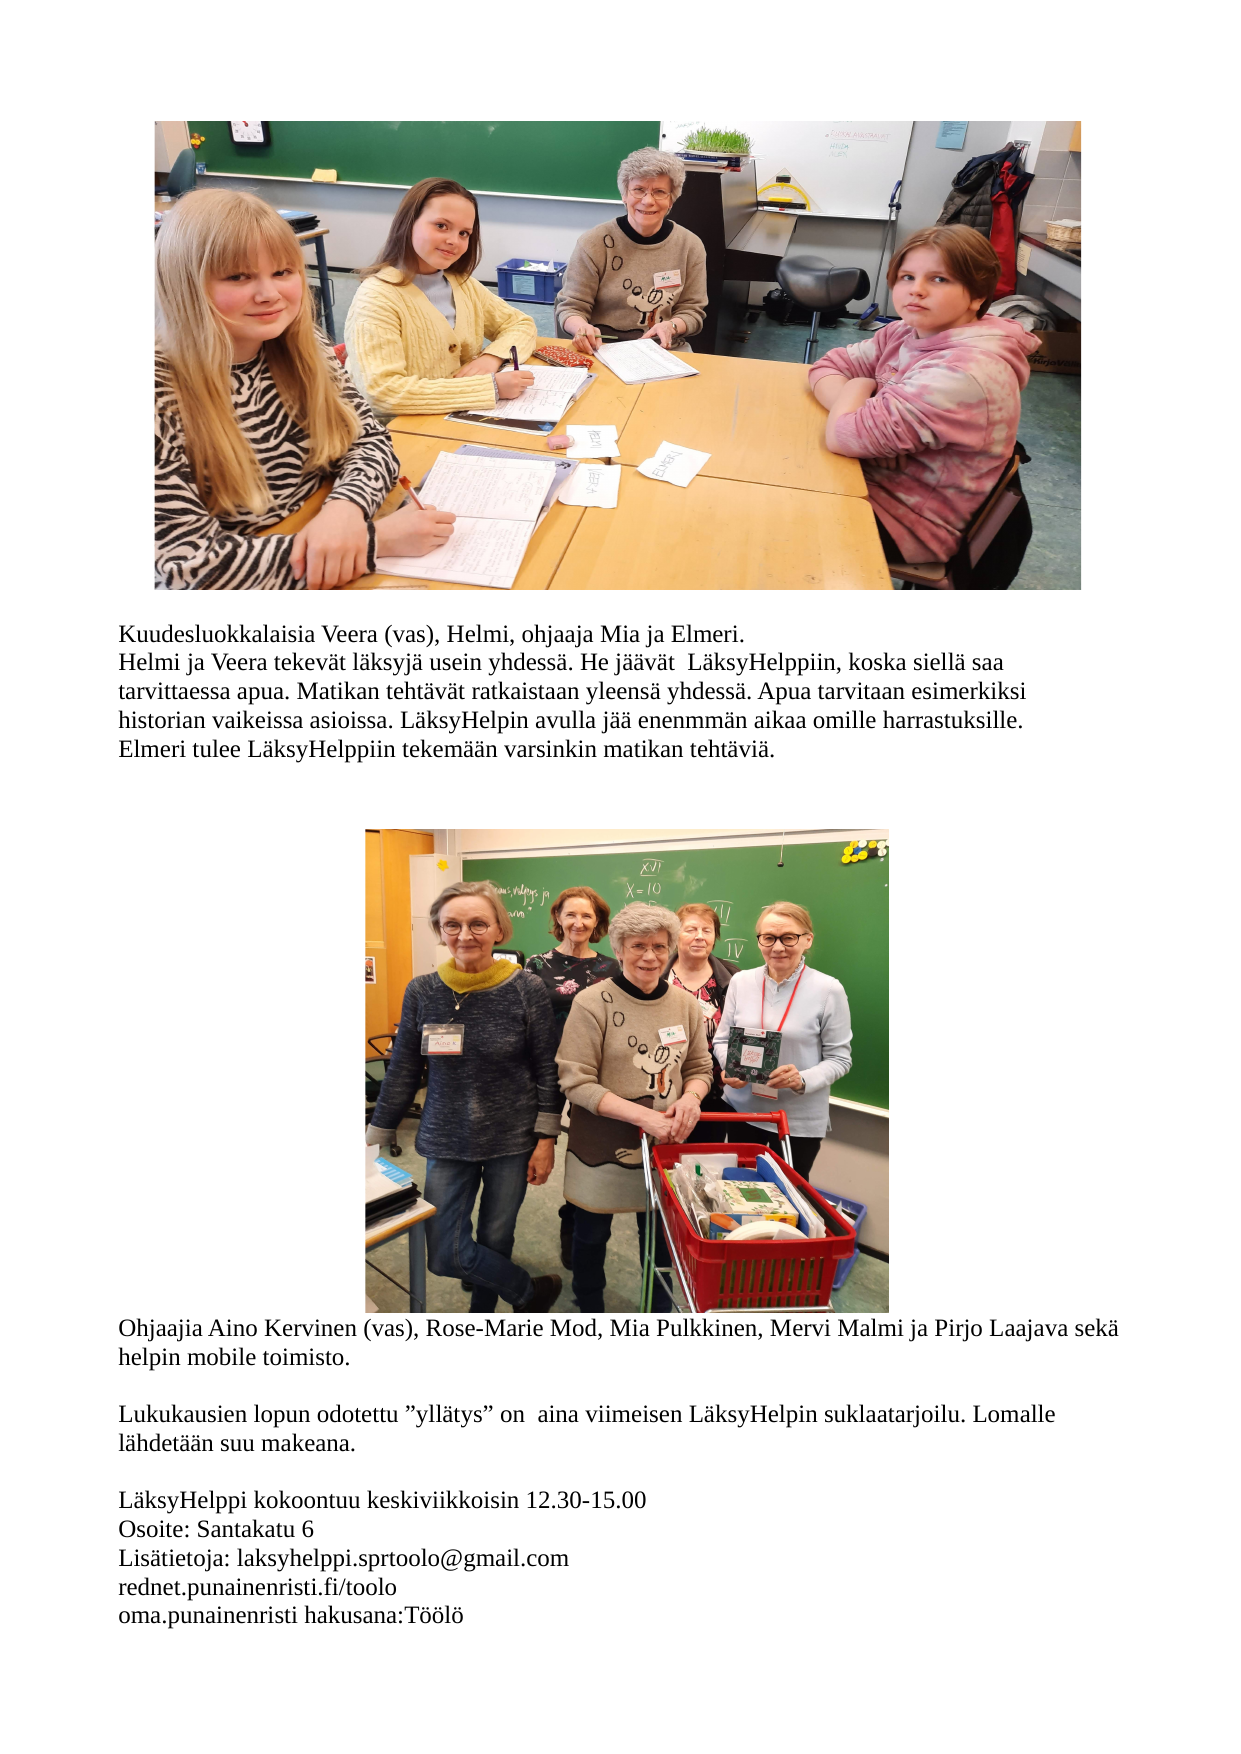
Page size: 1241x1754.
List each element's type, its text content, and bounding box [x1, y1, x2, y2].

text oma.punainenristi hakusana:Töölö [118, 1600, 1122, 1629]
picture [154, 121, 1082, 590]
text Lukukausien lopun odotettu ”yllätys” on aina viimeisen LäksyHelpin suklaatarjoilu. Lomalle lähdetään suu makeana. [118, 1399, 1122, 1457]
text Kuudesluokkalaisia Veera (vas), Helmi, ohjaaja Mia ja Elmeri. [118, 619, 1122, 647]
text rednet.punainenristi.fi/toolo [118, 1572, 1122, 1600]
text Helmi ja Veera tekevät läksyjä usein yhdessä. He jäävät LäksyHelppiin, koska siellä saa tarvittaessa apua. Matikan tehtävät ratkaistaan yleensä yhdessä. Apua tarvitaan esimerkiksi historian vaikeissa asioissa. LäksyHelpin avulla jää enenmmän aikaa omille harrastuksille. [118, 647, 1122, 734]
picture [365, 829, 889, 1313]
text Ohjaajia Aino Kervinen (vas), Rose-Marie Mod, Mia Pulkkinen, Mervi Malmi ja Pirjo Laajava sekä helpin mobile toimisto. [118, 820, 1122, 1370]
text Lisätietoja: laksyhelppi.sprtoolo@gmail.com [118, 1543, 1122, 1572]
text Elmeri tulee LäksyHelppiin tekemään varsinkin matikan tehtäviä. [118, 734, 1122, 762]
text Osoite: Santakatu 6 [118, 1514, 1122, 1543]
text LäksyHelppi kokoontuu keskiviikkoisin 12.30-15.00 [118, 1485, 1122, 1514]
